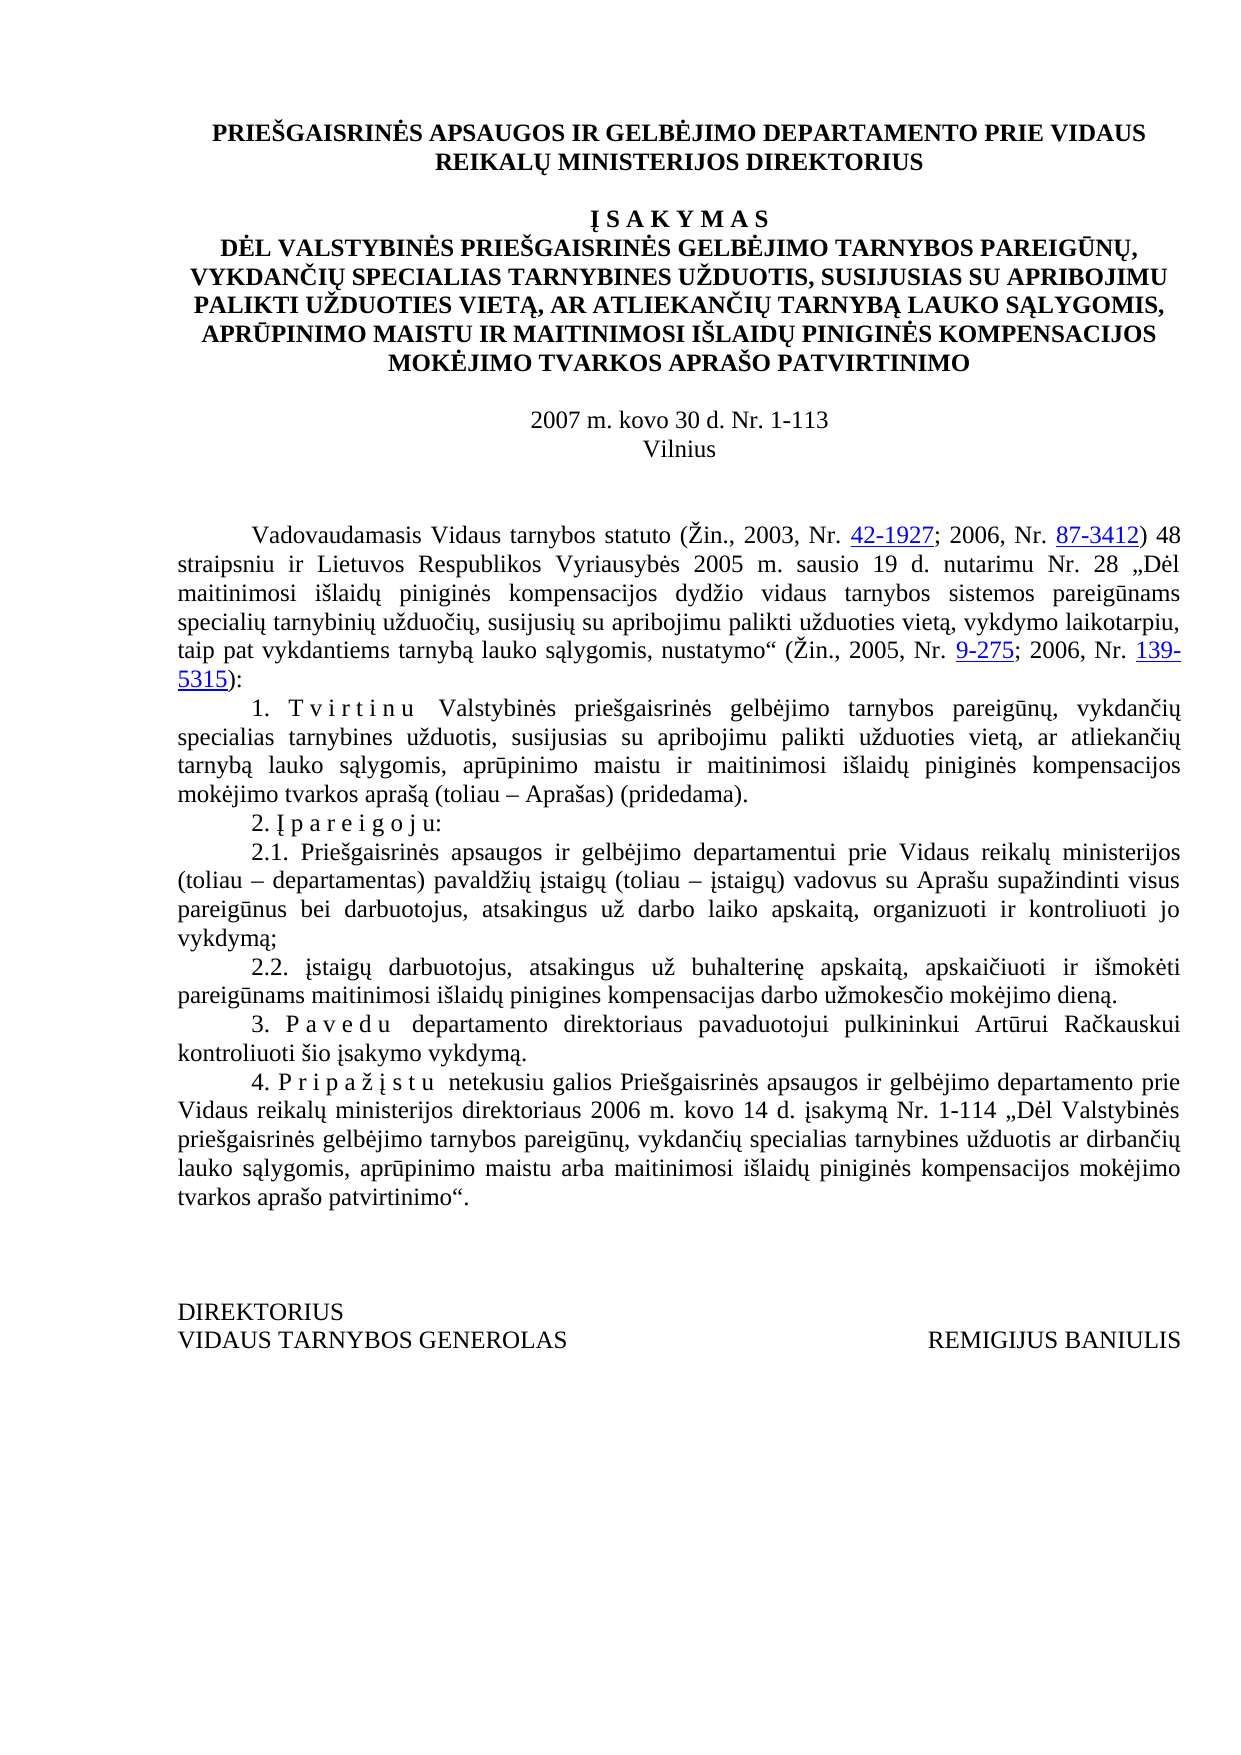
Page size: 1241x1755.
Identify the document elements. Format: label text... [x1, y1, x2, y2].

text 2.2. įstaigų darbuotojus, atsakingus už buhalterinę apskaitą, apskaičiuoti ir išmokėti pareigūnams maitinimosi išlaidų pinigines kompensacijas darbo užmokesčio mokėjimo dieną. [177, 952, 1181, 1009]
text PRIEŠGAISRINĖS APSAUGOS IR GELBĖJIMO DEPARTAMENTO PRIE VIDAUS REIKALŲ MINISTERIJOS DIREKTORIUS [177, 118, 1181, 176]
text Vadovaudamasis Vidaus tarnybos statuto (Žin., 2003, Nr. 42-1927; 2006, Nr. 87-3412) 48 straipsniu ir Lietuvos Respublikos Vyriausybės 2005 m. sausio 19 d. nutarimu Nr. 28 „Dėl maitinimosi išlaidų piniginės kompensacijos dydžio vidaus tarnybos sistemos pareigūnams specialių tarnybinių užduočių, susijusių su apribojimu palikti užduoties vietą, vykdymo laikotarpiu, taip pat vykdantiems tarnybą lauko sąlygomis, nustatymo“ (Žin., 2005, Nr. 9-275; 2006, Nr. 139-5315): [177, 521, 1181, 693]
text 4. Pripažįstu netekusiu galios Priešgaisrinės apsaugos ir gelbėjimo departamento prie Vidaus reikalų ministerijos direktoriaus 2006 m. kovo 14 d. įsakymą Nr. 1-114 „Dėl Valstybinės priešgaisrinės gelbėjimo tarnybos pareigūnų, vykdančių specialias tarnybines užduotis ar dirbančių lauko sąlygomis, aprūpinimo maistu arba maitinimosi išlaidų piniginės kompensacijos mokėjimo tvarkos aprašo patvirtinimo“. [177, 1067, 1181, 1211]
text VIDAUS TARNYBOS GENEROLAS REMIGIJUS BANIULIS [177, 1326, 1181, 1354]
text DĖL VALSTYBINĖS PRIEŠGAISRINĖS GELBĖJIMO TARNYBOS PAREIGŪNŲ, VYKDANČIŲ SPECIALIAS TARNYBINES UŽDUOTIS, SUSIJUSIAS SU APRIBOJIMU PALIKTI UŽDUOTIES VIETĄ, AR ATLIEKANČIŲ TARNYBĄ LAUKO SĄLYGOMIS, APRŪPINIMO MAISTU IR MAITINIMOSI IŠLAIDŲ PINIGINĖS KOMPENSACIJOS MOKĖJIMO TVARKOS APRAŠO PATVIRTINIMO [177, 233, 1181, 377]
text Į S A K Y M A S [177, 204, 1181, 233]
text 2007 m. kovo 30 d. Nr. 1-113 [177, 406, 1181, 434]
text 1. Tvirtinu Valstybinės priešgaisrinės gelbėjimo tarnybos pareigūnų, vykdančių specialias tarnybines užduotis, susijusias su apribojimu palikti užduoties vietą, ar atliekančių tarnybą lauko sąlygomis, aprūpinimo maistu ir maitinimosi išlaidų piniginės kompensacijos mokėjimo tvarkos aprašą (toliau – Aprašas) (pridedama). [177, 693, 1181, 808]
text 2.1. Priešgaisrinės apsaugos ir gelbėjimo departamentui prie Vidaus reikalų ministerijos (toliau – departamentas) pavaldžių įstaigų (toliau – įstaigų) vadovus su Aprašu supažindinti visus pareigūnus bei darbuotojus, atsakingus už darbo laiko apskaitą, organizuoti ir kontroliuoti jo vykdymą; [177, 837, 1181, 952]
text 2. Įpareigoju: [177, 808, 1181, 837]
text 3. Pavedu departamento direktoriaus pavaduotojui pulkininkui Artūrui Račkauskui kontroliuoti šio įsakymo vykdymą. [177, 1009, 1181, 1067]
text DIREKTORIUS [177, 1297, 1181, 1326]
text Vilnius [177, 434, 1181, 463]
